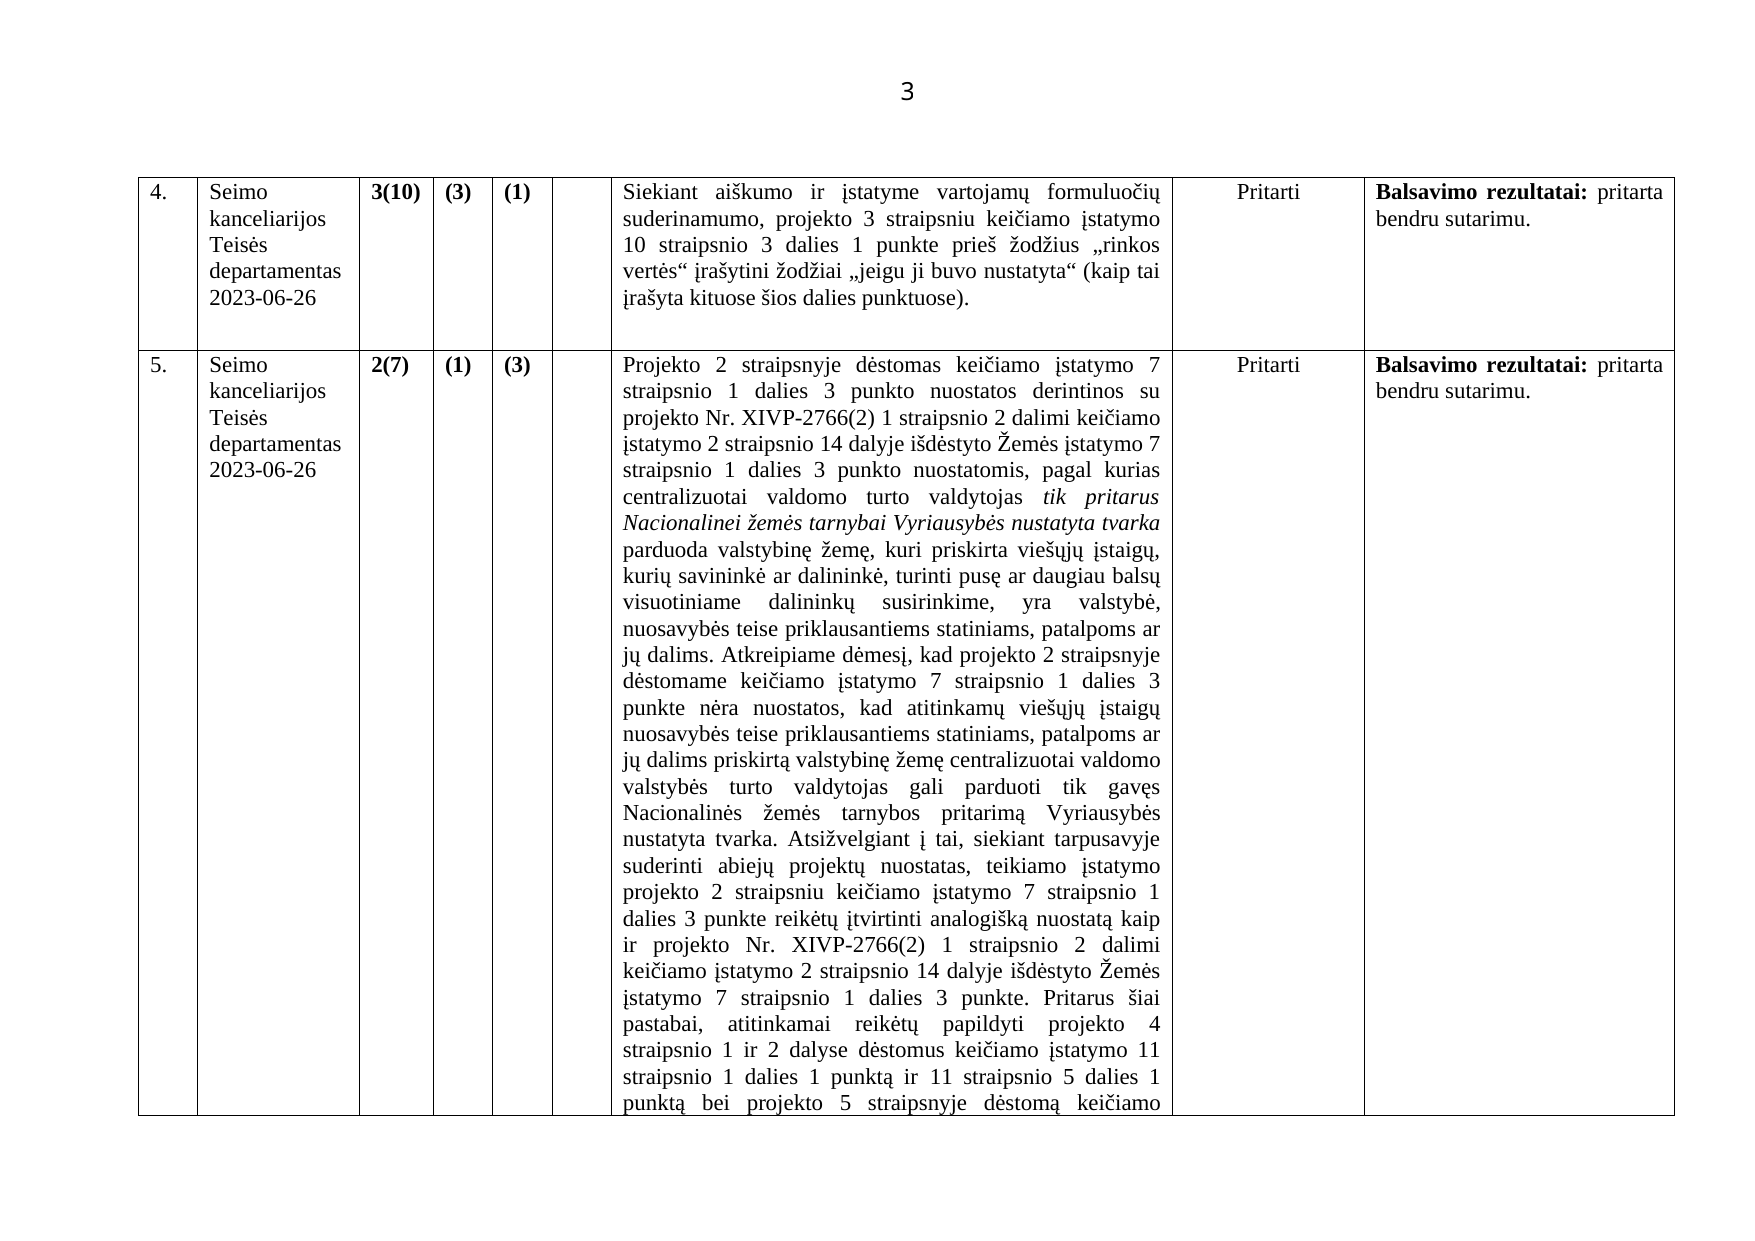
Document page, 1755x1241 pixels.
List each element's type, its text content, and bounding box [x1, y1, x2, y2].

table_cell [553, 178, 611, 350]
table_cell Seimo kanceliarijos Teisės departamentas 2023-06-26 [198, 351, 359, 1115]
table_cell Balsavimo rezultatai: pritarta bendru sutarimu. [1365, 178, 1674, 350]
table_cell Siekiant aiškumo ir įstatyme vartojamų formuluočių suderinamumo, projekto 3 straipsniu keičiamo įstatymo 10 straipsnio 3 dalies 1 punkte prieš žodžius „rinkos vertės“ įrašytini žodžiai „jeigu ji buvo nustatyta“ (kaip tai įrašyta kituose šios dalies punktuose). [612, 178, 1172, 350]
table_cell Pritarti [1173, 351, 1364, 1115]
table_cell (3) [493, 351, 552, 1115]
table_cell Seimo kanceliarijos Teisės departamentas 2023-06-26 [198, 178, 359, 350]
table_cell (3) [434, 178, 492, 350]
table_cell (1) [434, 351, 492, 1115]
table_cell Balsavimo rezultatai: pritarta bendru sutarimu. [1365, 351, 1674, 1115]
table_cell 4. [139, 178, 197, 350]
table_cell Pritarti [1173, 178, 1364, 350]
table_cell 2(7) [360, 351, 433, 1115]
table_cell 5. [139, 351, 197, 1115]
table_cell [553, 351, 611, 1115]
table_cell Projekto 2 straipsnyje dėstomas keičiamo įstatymo 7 straipsnio 1 dalies 3 punkto nuostatos derintinos su projekto Nr. XIVP-2766(2) 1 straipsnio 2 dalimi keičiamo įstatymo 2 straipsnio 14 dalyje išdėstyto Žemės įstatymo 7 straipsnio 1 dalies 3 punkto nuostatomis, pagal kurias centralizuotai valdomo turto valdytojas tik pritarus Nacionalinei žemės tarnybai Vyriausybės nustatyta tvarka parduoda valstybinę žemę, kuri priskirta viešųjų įstaigų, kurių savininkė ar dalininkė, turinti pusę ar daugiau balsų visuotiniame dalininkų susirinkime, yra valstybė, nuosavybės teise priklausantiems statiniams, patalpoms ar jų dalims. Atkreipiame dėmesį, kad projekto 2 straipsnyje dėstomame keičiamo įstatymo 7 straipsnio 1 dalies 3 punkte nėra nuostatos, kad atitinkamų viešųjų įstaigų nuosavybės teise priklausantiems statiniams, patalpoms ar jų dalims priskirtą valstybinę žemę centralizuotai valdomo valstybės turto valdytojas gali parduoti tik gavęs Nacionalinės žemės tarnybos pritarimą Vyriausybės nustatyta tvarka. Atsižvelgiant į tai, siekiant tarpusavyje suderinti abiejų projektų nuostatas, teikiamo įstatymo projekto 2 straipsniu keičiamo įstatymo 7 straipsnio 1 dalies 3 punkte reikėtų įtvirtinti analogišką nuostatą kaip ir projekto Nr. XIVP-2766(2) 1 straipsnio 2 dalimi keičiamo įstatymo 2 straipsnio 14 dalyje išdėstyto Žemės įstatymo 7 straipsnio 1 dalies 3 punkte. Pritarus šiai pastabai, atitinkamai reikėtų papildyti projekto 4 straipsnio 1 ir 2 dalyse dėstomus keičiamo įstatymo 11 straipsnio 1 dalies 1 punktą ir 11 straipsnio 5 dalies 1 punktą bei projekto 5 straipsnyje dėstomą keičiamo [612, 351, 1172, 1115]
table_cell (1) [493, 178, 552, 350]
table_cell 3(10) [360, 178, 433, 350]
